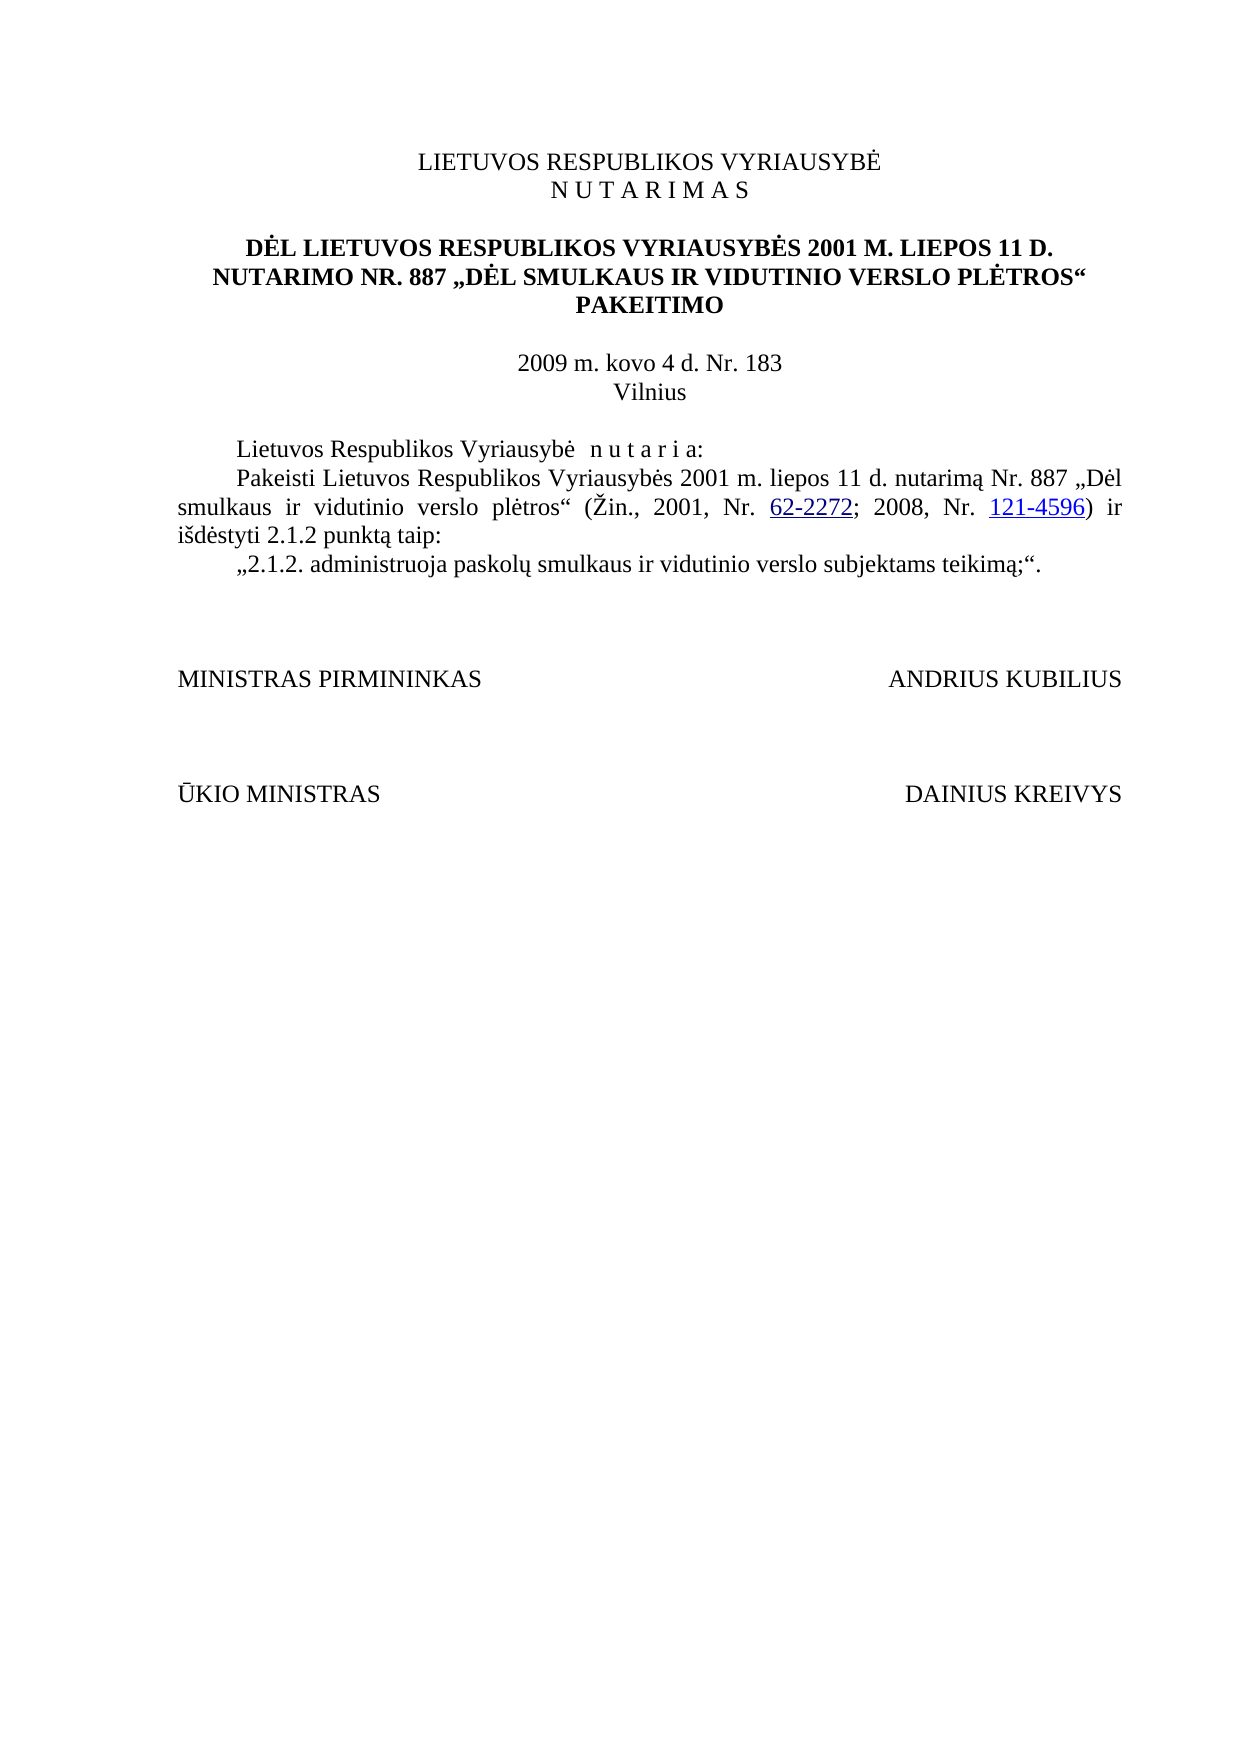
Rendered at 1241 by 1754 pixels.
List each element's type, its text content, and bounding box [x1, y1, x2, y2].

text Vilnius [177, 377, 1122, 406]
text DĖL LIETUVOS RESPUBLIKOS VYRIAUSYBĖS 2001 m. liepos 11 d. NUTARIMO NR. 887 „DĖL SMULKAUS IR VIDUTINIO VERSLO PLĖTROS“ pakeitimo [177, 233, 1122, 319]
text „2.1.2. administruoja paskolų smulkaus ir vidutinio verslo subjektams teikimą;“. [177, 549, 1122, 578]
text 2009 m. kovo 4 d. Nr. 183 [177, 348, 1122, 377]
text ŪKIO MINISTRAS DAINIUS KREIVYS [177, 779, 1122, 808]
text Lietuvos Respublikos Vyriausybė nutaria: [177, 434, 1122, 463]
text NUTARIMAS [177, 176, 1122, 204]
text Lietuvos Respublikos Vyriausybė [177, 147, 1122, 176]
text MINISTRAS PIRMININKAS ANDRIUS KUBILIUS [177, 664, 1122, 693]
text Pakeisti Lietuvos Respublikos Vyriausybės 2001 m. liepos 11 d. nutarimą Nr. 887 „Dėl smulkaus ir vidutinio verslo plėtros“ (Žin., 2001, Nr. 62-2272; 2008, Nr. 121-4596) ir išdėstyti 2.1.2 punktą taip: [177, 463, 1122, 549]
